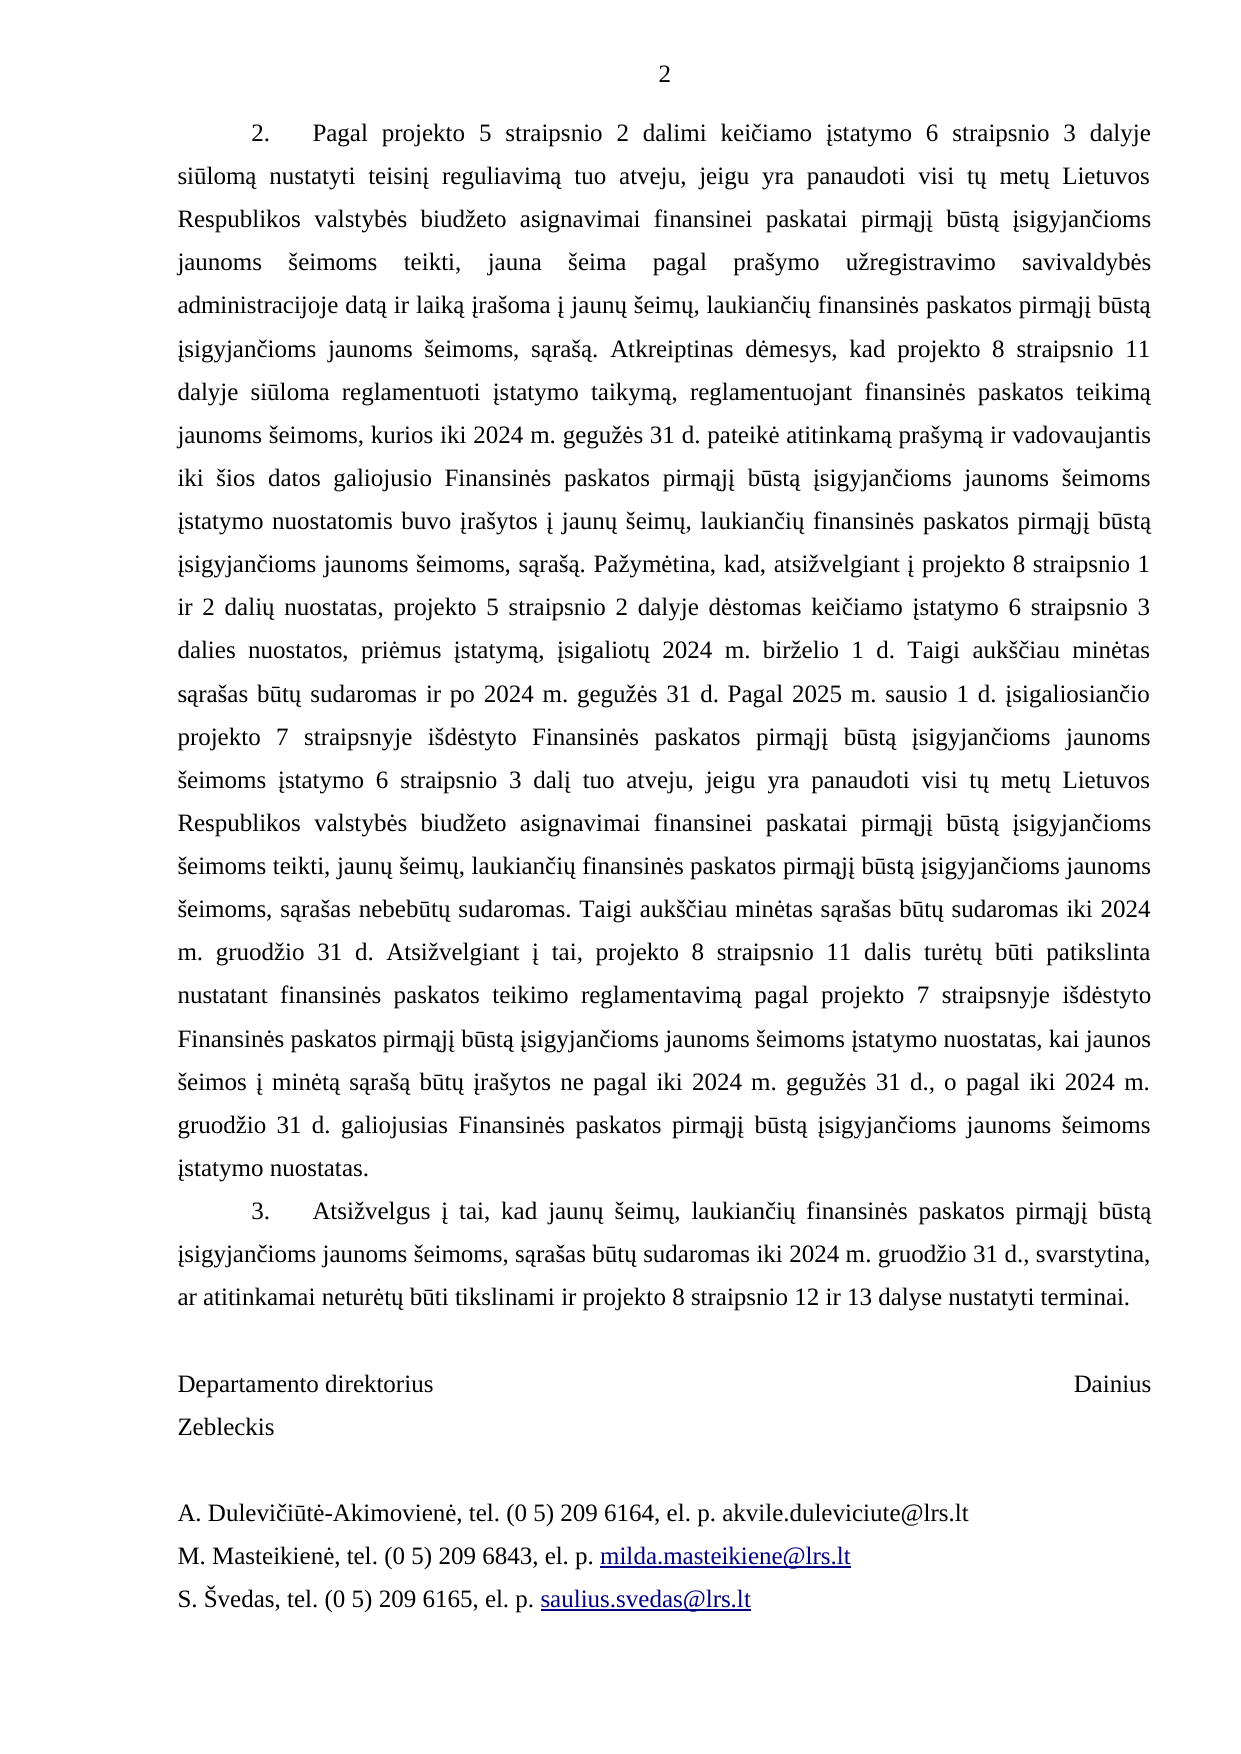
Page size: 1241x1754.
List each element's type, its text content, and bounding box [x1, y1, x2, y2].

text Departamento direktorius Dainius Zebleckis [177, 1369, 1152, 1441]
text S. Švedas, tel. (0 5) 209 6165, el. p. saulius.svedas@lrs.lt [177, 1584, 1152, 1613]
text M. Masteikienė, tel. (0 5) 209 6843, el. p. milda.masteikiene@lrs.lt [177, 1541, 1152, 1570]
text A. Dulevičiūtė-Akimovienė, tel. (0 5) 209 6164, el. p. akvile.duleviciute@lrs.lt [177, 1498, 1152, 1527]
list Pagal projekto 5 straipsnio 2 dalimi keičiamo įstatymo 6 straipsnio 3 dalyje siūlomą nustatyti teisinį reguliavimą tuo atveju, jeigu yra panaudoti visi tų metų Lietuvos Respublikos valstybės biudžeto asignavimai finansinei paskatai pirmąjį būstą įsigyjančioms jaunoms šeimoms teikti, jauna šeima pagal prašymo užregistravimo savivaldybės administracijoje datą ir laiką įrašoma į jaunų šeimų, laukiančių finansinės paskatos pirmąjį būstą įsigyjančioms jaunoms šeimoms, sąrašą. Atkreiptinas dėmesys, kad projekto 8 straipsnio 11 dalyje siūloma reglamentuoti įstatymo taikymą, reglamentuojant finansinės paskatos teikimą jaunoms šeimoms, kurios iki 2024 m. gegužės 31 d. pateikė atitinkamą prašymą ir vadovaujantis iki šios datos galiojusio Finansinės paskatos pirmąjį būstą įsigyjančioms jaunoms šeimoms įstatymo nuostatomis buvo įrašytos į jaunų šeimų, laukiančių finansinės paskatos pirmąjį būstą įsigyjančioms jaunoms šeimoms, sąrašą. Pažymėtina, kad, atsižvelgiant į projekto 8 straipsnio 1 ir 2 dalių nuostatas, projekto 5 straipsnio 2 dalyje dėstomas keičiamo įstatymo 6 straipsnio 3 dalies nuostatos, priėmus įstatymą, įsigaliotų 2024 m. birželio 1 d. Taigi aukščiau minėtas sąrašas būtų sudaromas ir po 2024 m. gegužės 31 d. Pagal 2025 m. sausio 1 d. įsigaliosiančio projekto 7 straipsnyje išdėstyto Finansinės paskatos pirmąjį būstą įsigyjančioms jaunoms šeimoms įstatymo 6 straipsnio 3 dalį tuo atveju, jeigu yra panaudoti visi tų metų Lietuvos Respublikos valstybės biudžeto asignavimai finansinei paskatai pirmąjį būstą įsigyjančioms šeimoms teikti, jaunų šeimų, laukiančių finansinės paskatos pirmąjį būstą įsigyjančioms jaunoms šeimoms, sąrašas nebebūtų sudaromas. Taigi aukščiau minėtas sąrašas būtų sudaromas iki 2024 m. gruodžio 31 d. Atsižvelgiant į tai, projekto 8 straipsnio 11 dalis turėtų būti patikslinta nustatant finansinės paskatos teikimo reglamentavimą pagal projekto 7 straipsnyje išdėstyto Finansinės paskatos pirmąjį būstą įsigyjančioms jaunoms šeimoms įstatymo nuostatas, kai jaunos šeimos į minėtą sąrašą būtų įrašytos ne pagal iki 2024 m. gegužės 31 d., o pagal iki 2024 m. gruodžio 31 d. galiojusias Finansinės paskatos pirmąjį būstą įsigyjančioms jaunoms šeimoms įstatymo nuostatas. [177, 118, 1152, 1182]
list Atsižvelgus į tai, kad jaunų šeimų, laukiančių finansinės paskatos pirmąjį būstą įsigyjančioms jaunoms šeimoms, sąrašas būtų sudaromas iki 2024 m. gruodžio 31 d., svarstytina, ar atitinkamai neturėtų būti tikslinami ir projekto 8 straipsnio 12 ir 13 dalyse nustatyti terminai. [177, 1196, 1152, 1311]
